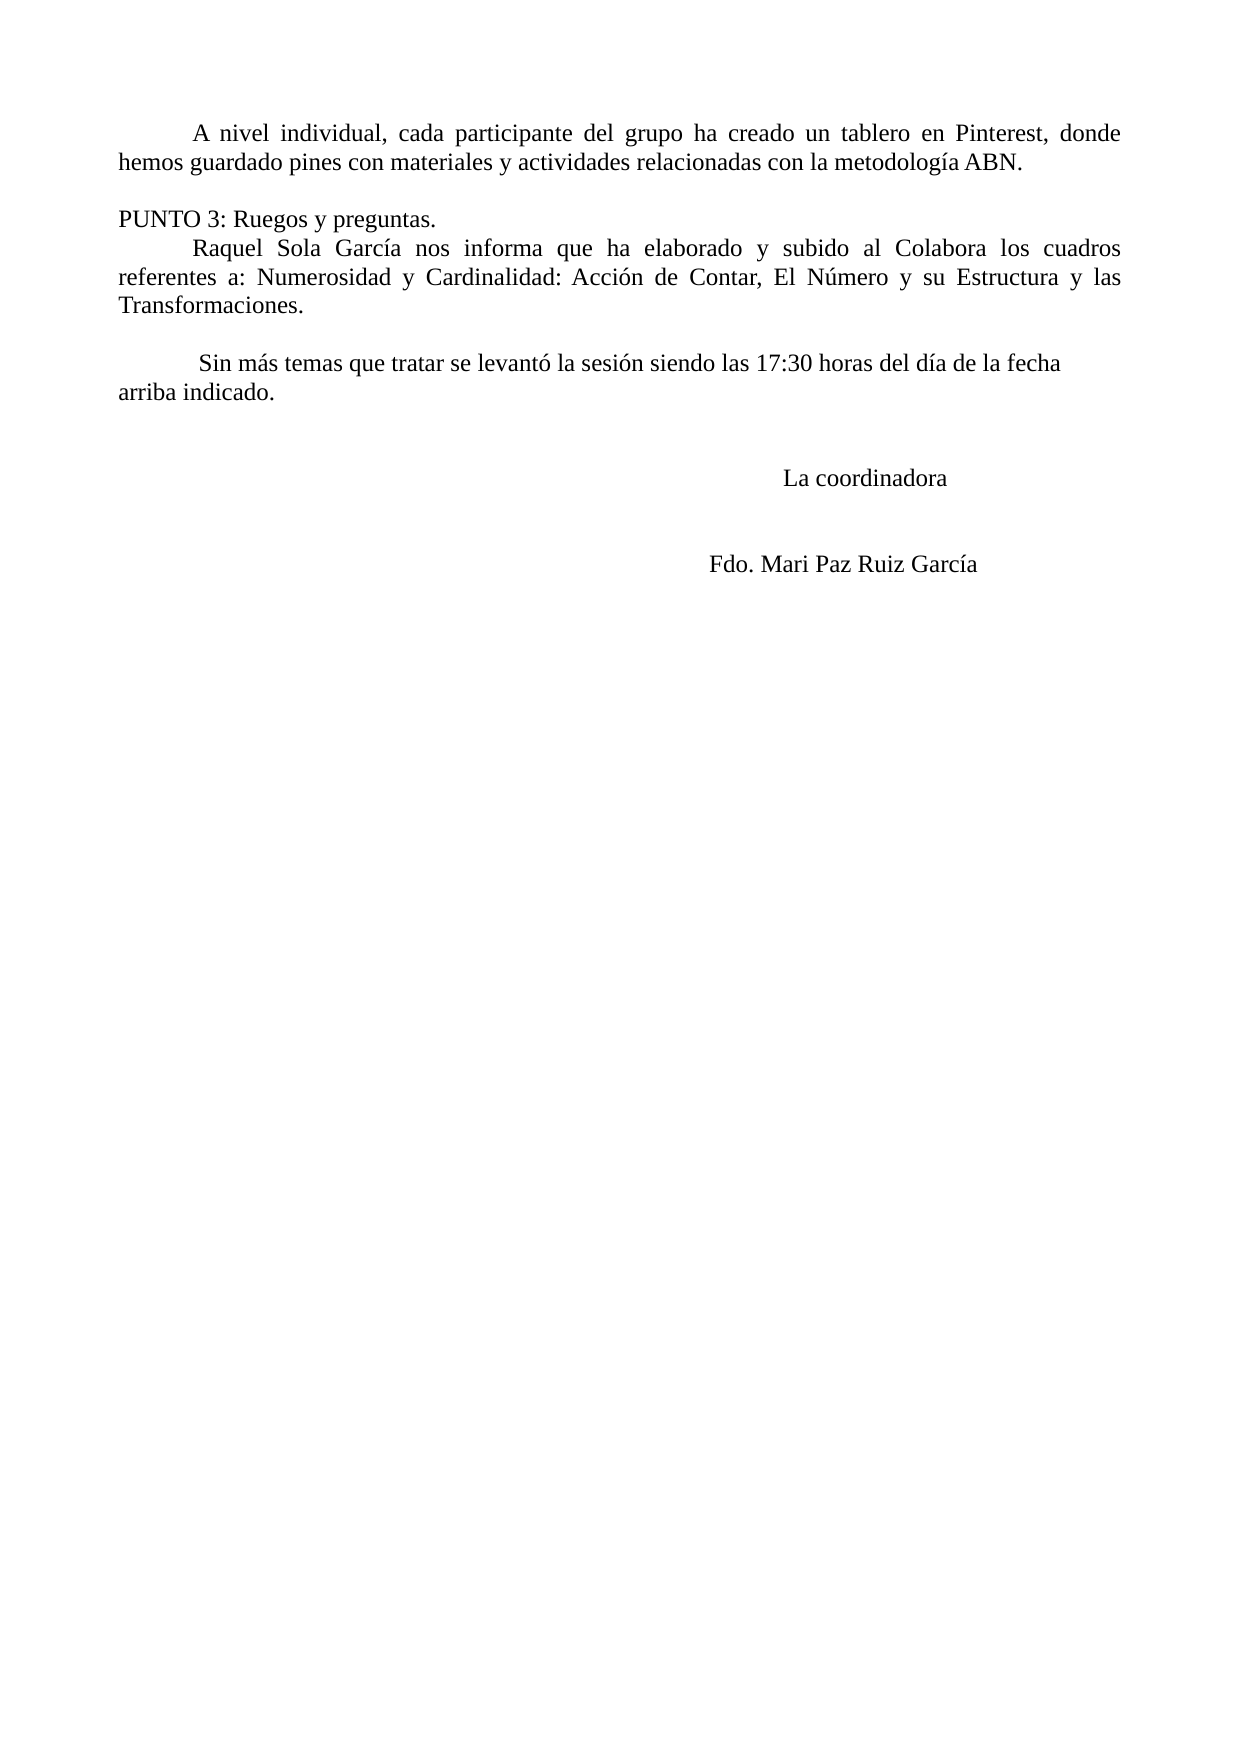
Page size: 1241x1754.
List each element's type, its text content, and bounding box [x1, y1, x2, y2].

text Fdo. Mari Paz Ruiz García [118, 549, 1122, 578]
text A nivel individual, cada participante del grupo ha creado un tablero en Pinterest, donde hemos guardado pines con materiales y actividades relacionadas con la metodología ABN. [118, 118, 1122, 176]
text La coordinadora [118, 463, 1122, 492]
text Sin más temas que tratar se levantó la sesión siendo las 17:30 horas del día de la fecha arriba indicado. [118, 348, 1122, 406]
text PUNTO 3: Ruegos y preguntas. [118, 204, 1122, 233]
text Raquel Sola García nos informa que ha elaborado y subido al Colabora los cuadros referentes a: Numerosidad y Cardinalidad: Acción de Contar, El Número y su Estructura y las Transformaciones. [118, 233, 1122, 319]
